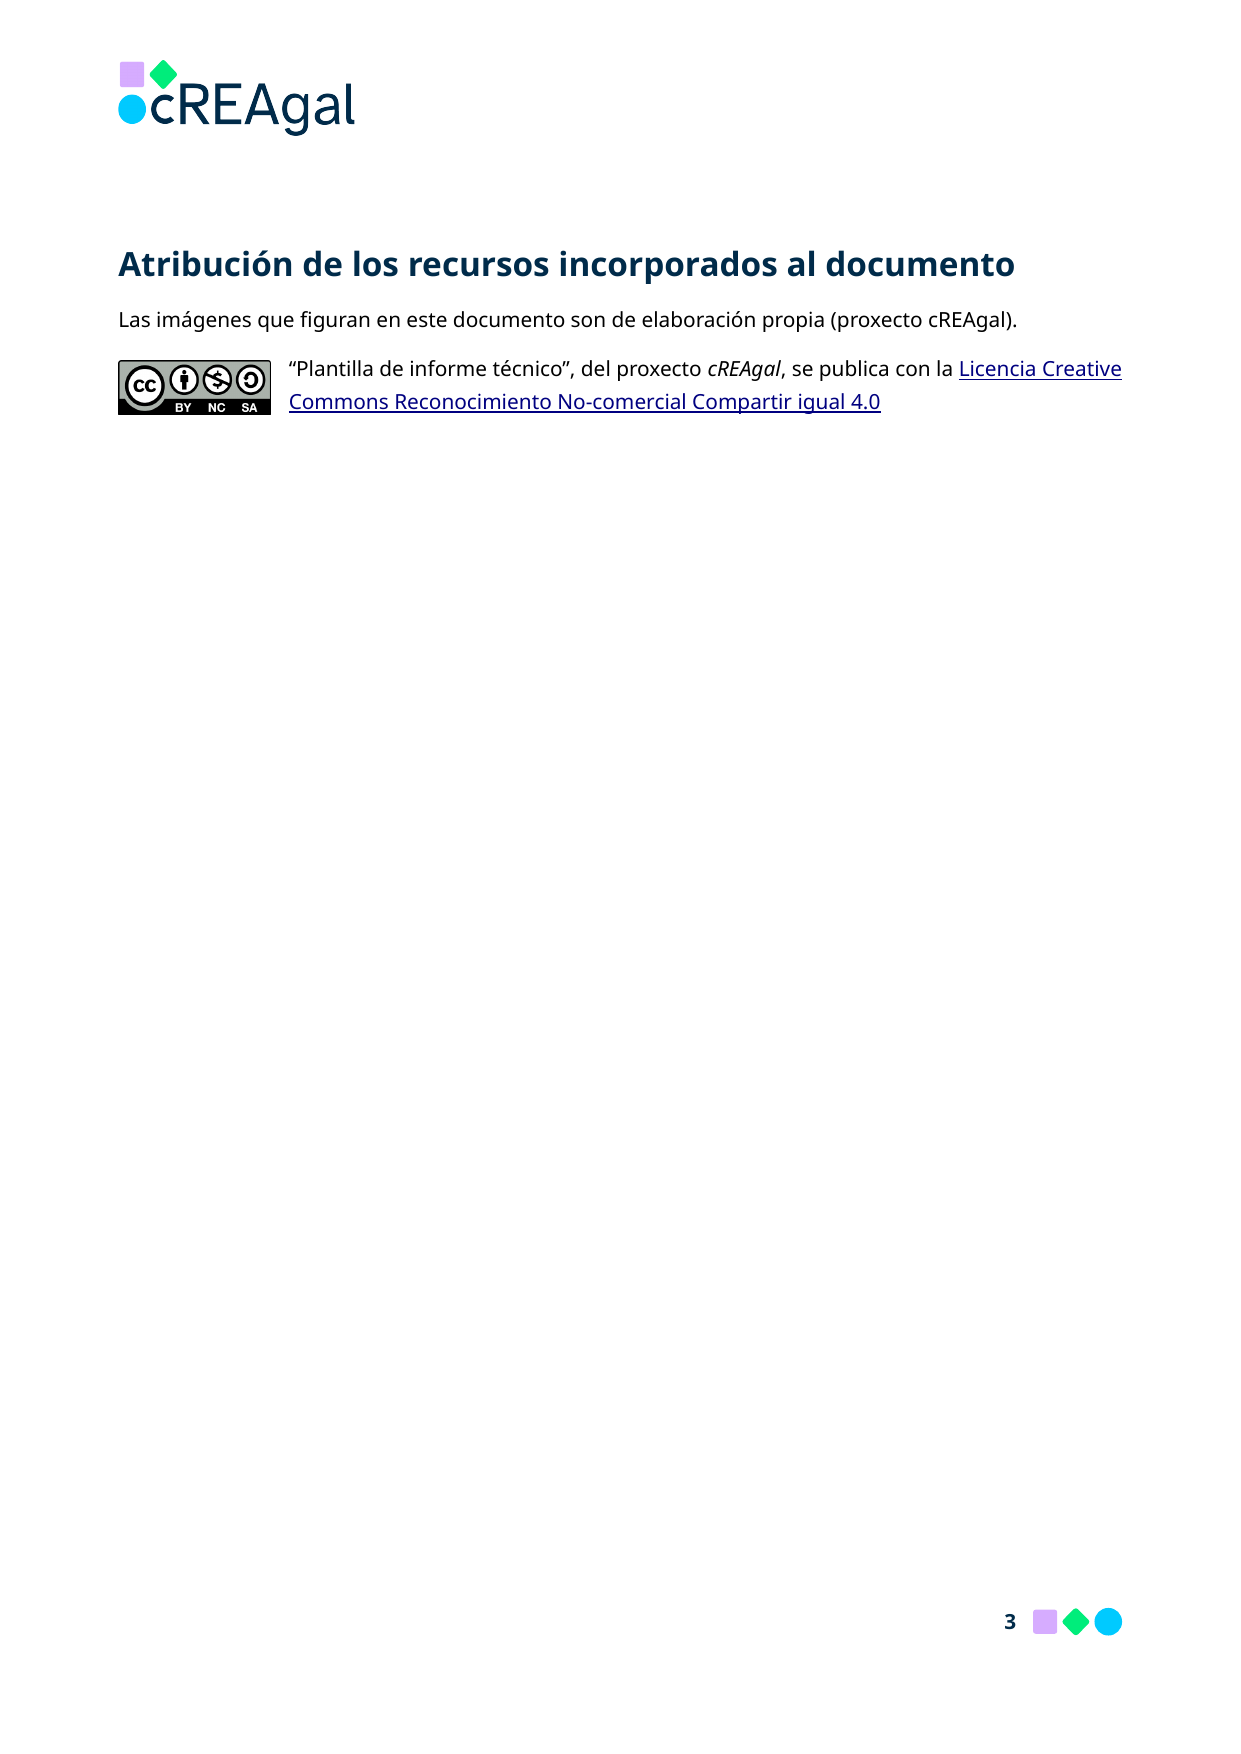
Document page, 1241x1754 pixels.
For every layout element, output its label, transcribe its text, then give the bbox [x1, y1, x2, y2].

text “Plantilla de informe técnico”, del proxecto cREAgal, se publica con la Licencia Creative Commons Reconocimiento No-comercial Compartir igual 4.0 [118, 354, 1122, 416]
subtitle Atribución de los recursos incorporados al documento [118, 241, 1122, 286]
text Las imágenes que figuran en este documento son de elaboración propia (proxecto cREAgal). [118, 305, 1122, 334]
picture [118, 60, 355, 136]
picture [118, 360, 271, 415]
